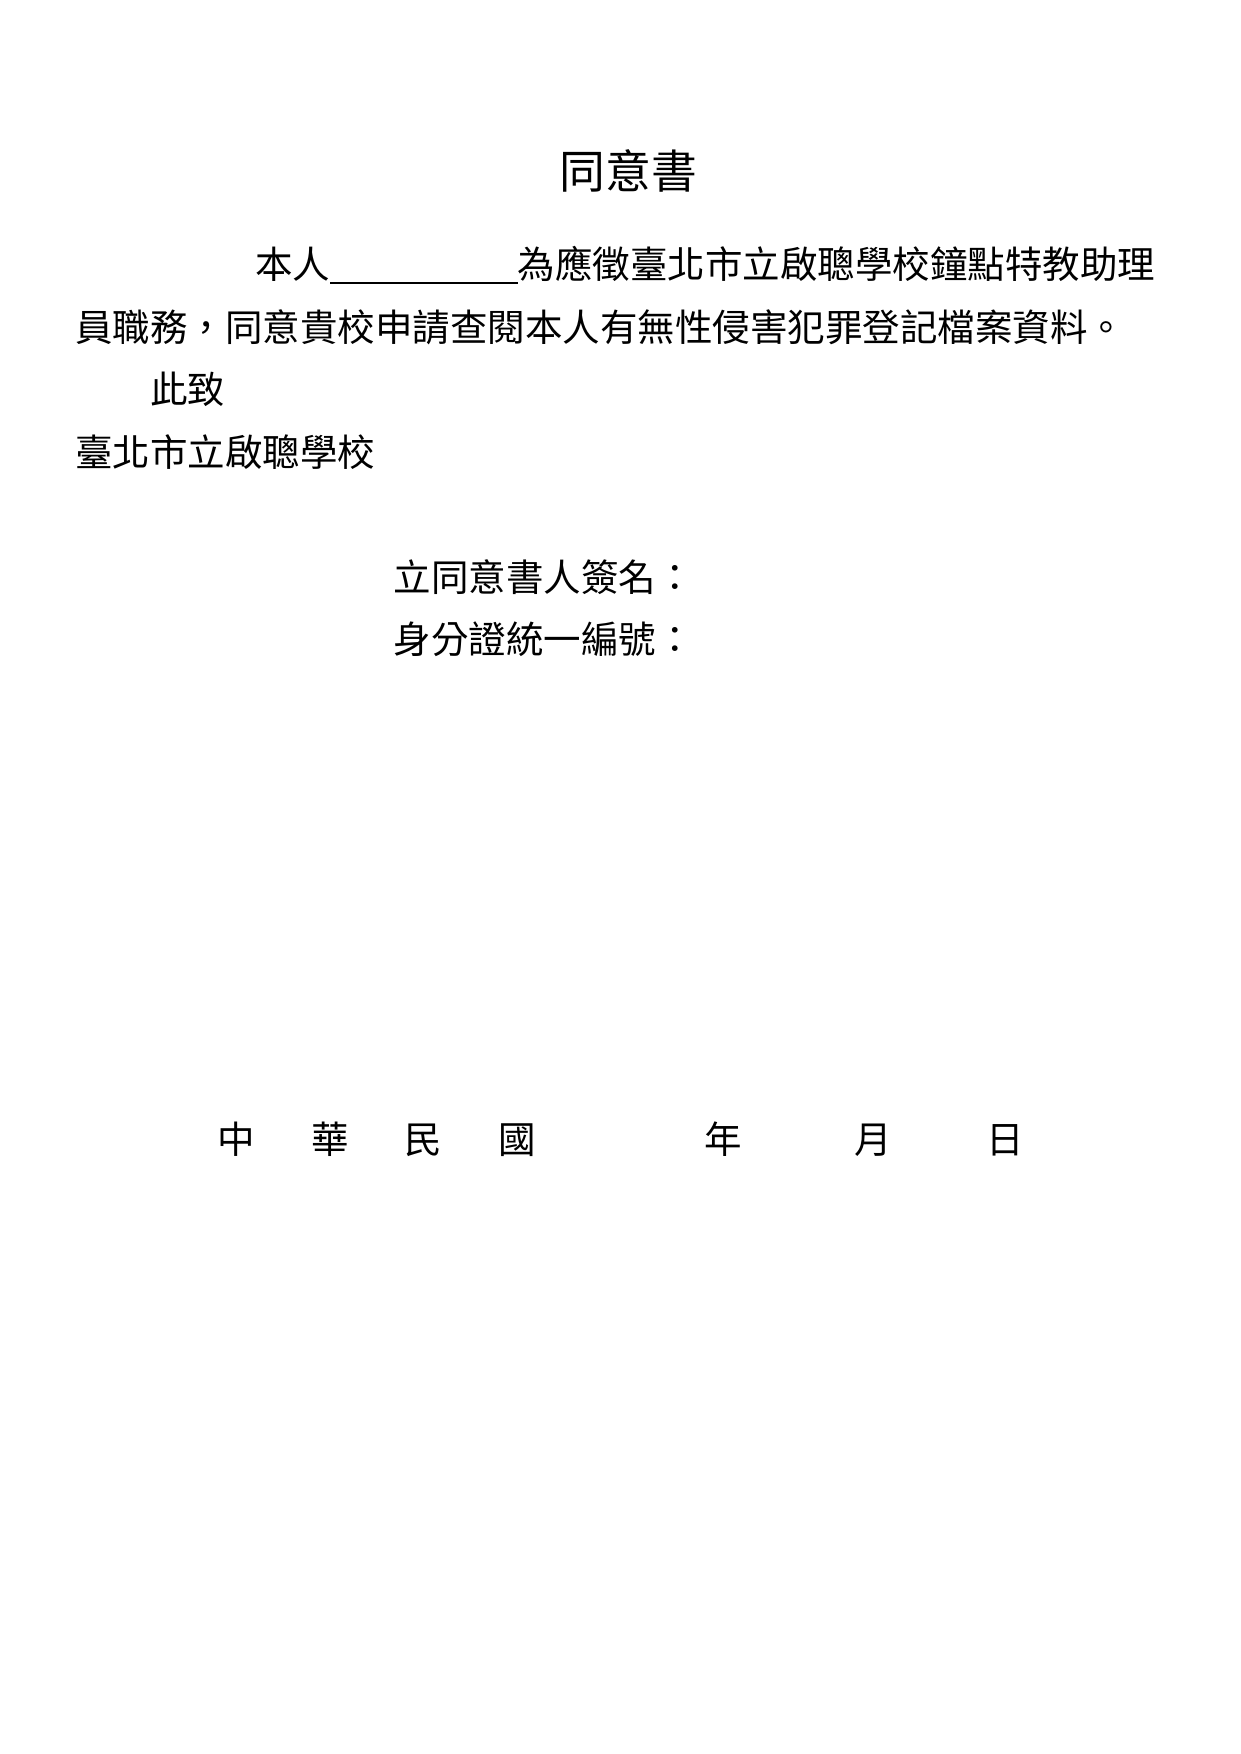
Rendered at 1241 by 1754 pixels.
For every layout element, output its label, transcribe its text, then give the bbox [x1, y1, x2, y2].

text 臺北市立啟聰學校 [75, 408, 1165, 471]
text 本人 為應徵臺北市立啟聰學校鐘點特教助理員職務，同意貴校申請查閱本人有無性侵害犯罪登記檔案資料。 [75, 221, 1165, 346]
text 此致 [75, 346, 1165, 408]
text 中 華 民 國 年 月 日 [75, 1096, 1165, 1158]
text 同意書 [75, 96, 1181, 221]
text 立同意書人簽名： [75, 533, 1165, 596]
text 身分證統一編號： [75, 596, 1165, 658]
